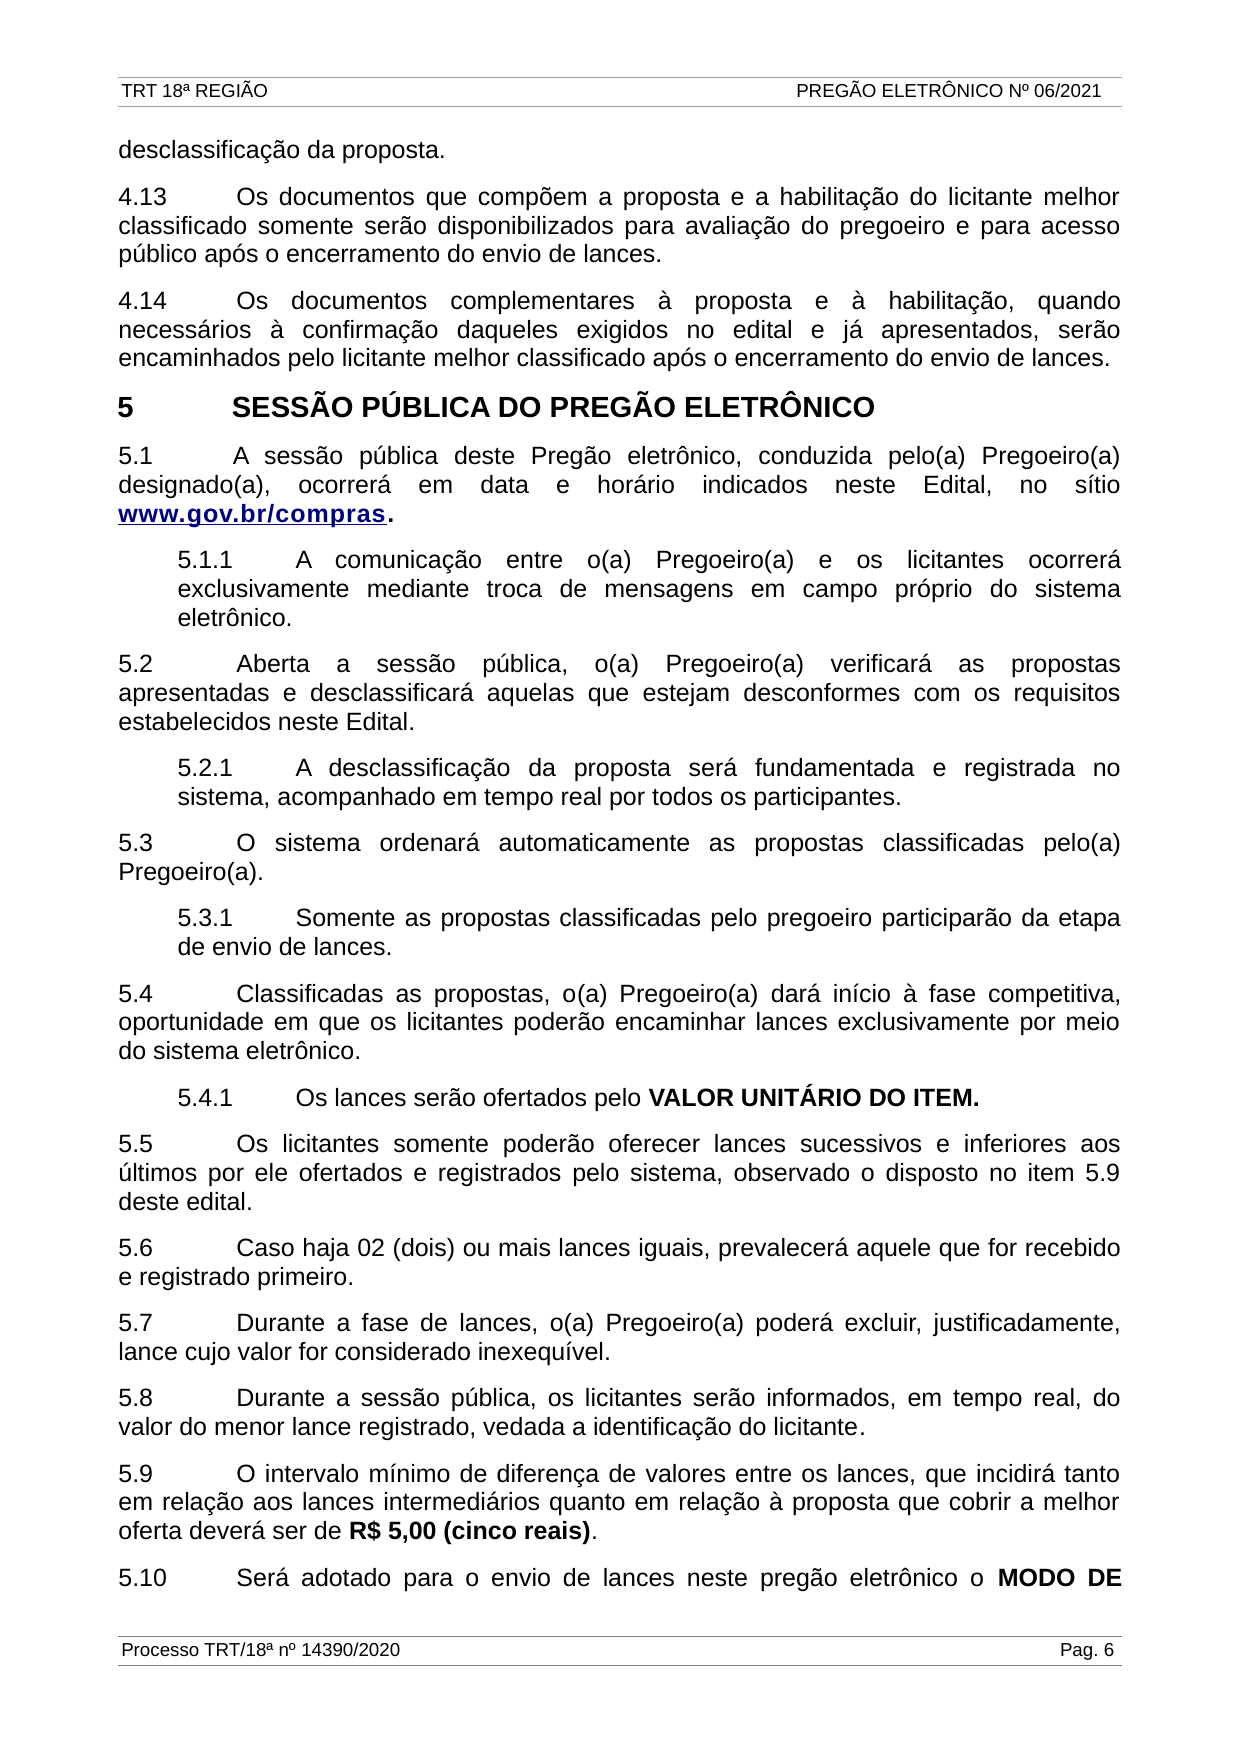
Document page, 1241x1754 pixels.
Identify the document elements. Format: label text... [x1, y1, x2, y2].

text 5.8 Durante a sessão pública, os licitantes serão informados, em tempo real, do valor do menor lance registrado, vedada a identificação do licitante. [118, 1383, 1122, 1441]
text 5.3.1 Somente as propostas classificadas pelo pregoeiro participarão da etapa de envio de lances. [177, 903, 1122, 961]
text 4.13 Os documentos que compõem a proposta e a habilitação do licitante melhor classificado somente serão disponibilizados para avaliação do pregoeiro e para acesso público após o encerramento do envio de lances. [118, 182, 1122, 268]
text 5.9 O intervalo mínimo de diferença de valores entre os lances, que incidirá tanto em relação aos lances intermediários quanto em relação à proposta que cobrir a melhor oferta deverá ser de R$ 5,00 (cinco reais). [118, 1459, 1122, 1545]
text 5.6 Caso haja 02 (dois) ou mais lances iguais, prevalecerá aquele que for recebido e registrado primeiro. [118, 1233, 1122, 1291]
text 5 SESSÃO PÚBLICA DO PREGÃO ELETRÔNICO [117, 390, 1122, 423]
text 5.1 A sessão pública deste Pregão eletrônico, conduzida pelo(a) Pregoeiro(a) designado(a), ocorrerá em data e horário indicados neste Edital, no sítio www.gov.br/compras. [118, 441, 1122, 527]
text 5.2 Aberta a sessão pública, o(a) Pregoeiro(a) verificará as propostas apresentadas e desclassificará aquelas que estejam desconformes com os requisitos estabelecidos neste Edital. [118, 649, 1122, 735]
text 5.1.1 A comunicação entre o(a) Pregoeiro(a) e os licitantes ocorrerá exclusivamente mediante troca de mensagens em campo próprio do sistema eletrônico. [177, 545, 1122, 631]
text 5.5 Os licitantes somente poderão oferecer lances sucessivos e inferiores aos últimos por ele ofertados e registrados pelo sistema, observado o disposto no item 5.9 deste edital. [118, 1129, 1122, 1215]
text 5.4 Classificadas as propostas, o(a) Pregoeiro(a) dará início à fase competitiva, oportunidade em que os licitantes poderão encaminhar lances exclusivamente por meio do sistema eletrônico. [118, 979, 1122, 1065]
text 5.7 Durante a fase de lances, o(a) Pregoeiro(a) poderá excluir, justificadamente, lance cujo valor for considerado inexequível. [118, 1308, 1122, 1366]
list desclassificação da proposta. [118, 136, 1122, 164]
text 5.3 O sistema ordenará automaticamente as propostas classificadas pelo(a) Pregoeiro(a). [118, 828, 1122, 886]
text 5.2.1 A desclassificação da proposta será fundamentada e registrada no sistema, acompanhado em tempo real por todos os participantes. [177, 753, 1122, 811]
text 5.10 Será adotado para o envio de lances neste pregão eletrônico o MODO DE [118, 1563, 1122, 1591]
text 4.14 Os documentos complementares à proposta e à habilitação, quando necessários à confirmação daqueles exigidos no edital e já apresentados, serão encaminhados pelo licitante melhor classificado após o encerramento do envio de lances. [118, 286, 1122, 372]
text 5.4.1 Os lances serão ofertados pelo VALOR UNITÁRIO DO ITEM. [177, 1083, 1122, 1111]
